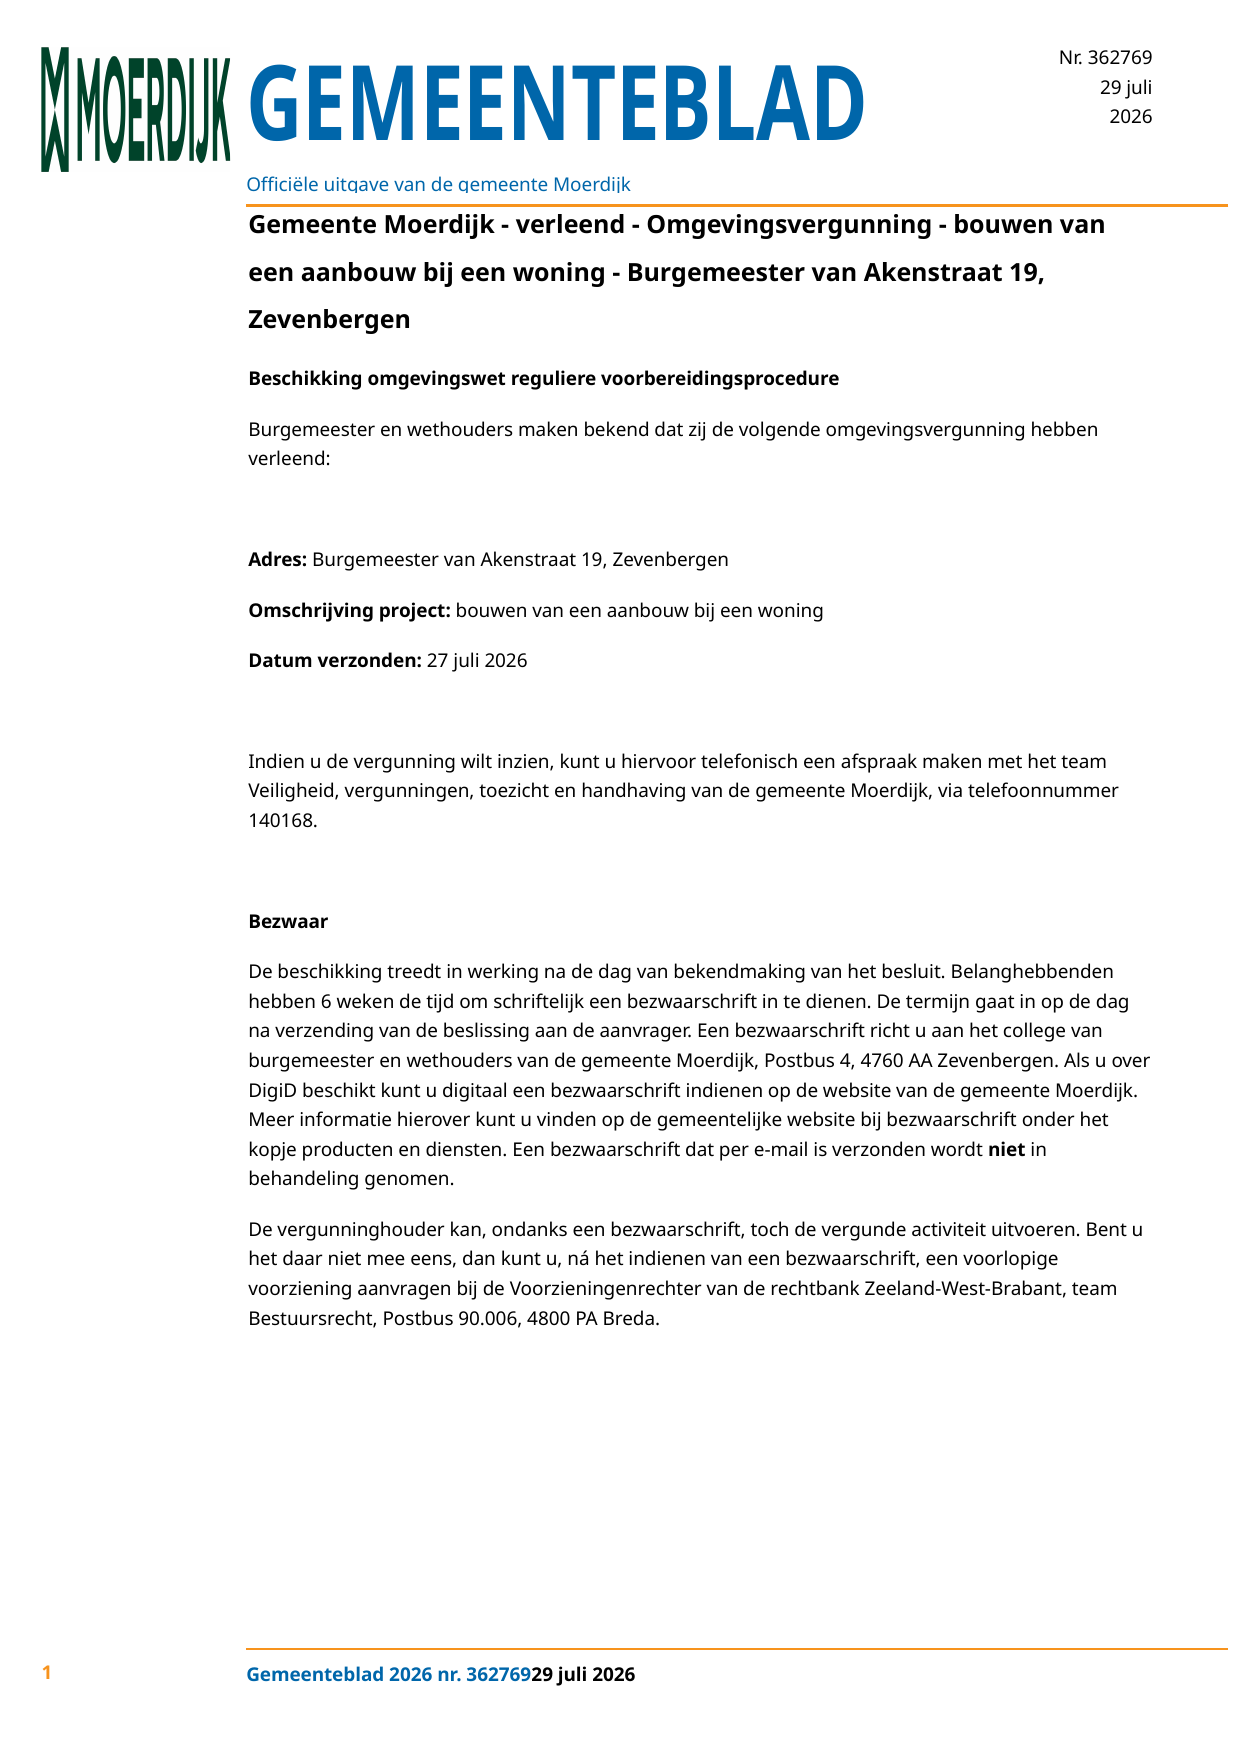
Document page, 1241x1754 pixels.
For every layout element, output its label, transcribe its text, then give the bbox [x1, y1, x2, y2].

text Adres: Burgemeester van Akenstraat 19, Zevenbergen [248, 546, 1152, 572]
text De beschikking treedt in werking na de dag van bekendmaking van het besluit. Belanghebbenden hebben 6 weken de tijd om schriftelijk een bezwaarschrift in te dienen. De termijn gaat in op de dag na verzending van de beslissing aan de aanvrager. Een bezwaarschrift richt u aan het college van burgemeester en wethouders van de gemeente Moerdijk, Postbus 4, 4760 AA Zevenbergen. Als u over DigiD beschikt kunt u digitaal een bezwaarschrift indienen op de website van de gemeente Moerdijk. Meer informatie hierover kunt u vinden op de gemeentelijke website bij bezwaarschrift onder het kopje producten en diensten. Een bezwaarschrift dat per e-mail is verzonden wordt niet in behandeling genomen. [248, 958, 1152, 1191]
picture [41, 47, 231, 172]
text Bezwaar [248, 908, 1152, 934]
text Gemeente Moerdijk - verleend - Omgevingsvergunning - bouwen van een aanbouw bij een woning - Burgemeester van Akenstraat 19, Zevenbergen [248, 207, 1152, 336]
text Indien u de vergunning wilt inzien, kunt u hiervoor telefonisch een afspraak maken met het team Veiligheid, vergunningen, toezicht en handhaving van de gemeente Moerdijk, via telefoonnummer 140168. [248, 748, 1152, 833]
text Beschikking omgevingswet reguliere voorbereidingsprocedure [248, 366, 1152, 391]
text De vergunninghouder kan, ondanks een bezwaarschrift, toch de vergunde activiteit uitvoeren. Bent u het daar niet mee eens, dan kunt u, ná het indienen van een bezwaarschrift, een voorlopige voorziening aanvragen bij de Voorzieningenrechter van de rechtbank Zeeland-West-Brabant, team Bestuursrecht, Postbus 90.006, 4800 PA Breda. [248, 1216, 1152, 1330]
text Omschrijving project: bouwen van een aanbouw bij een woning [248, 597, 1152, 622]
text Burgemeester en wethouders maken bekend dat zij de volgende omgevingsvergunning hebben verleend: [248, 416, 1152, 471]
text Datum verzonden: 27 juli 2026 [248, 647, 1152, 673]
